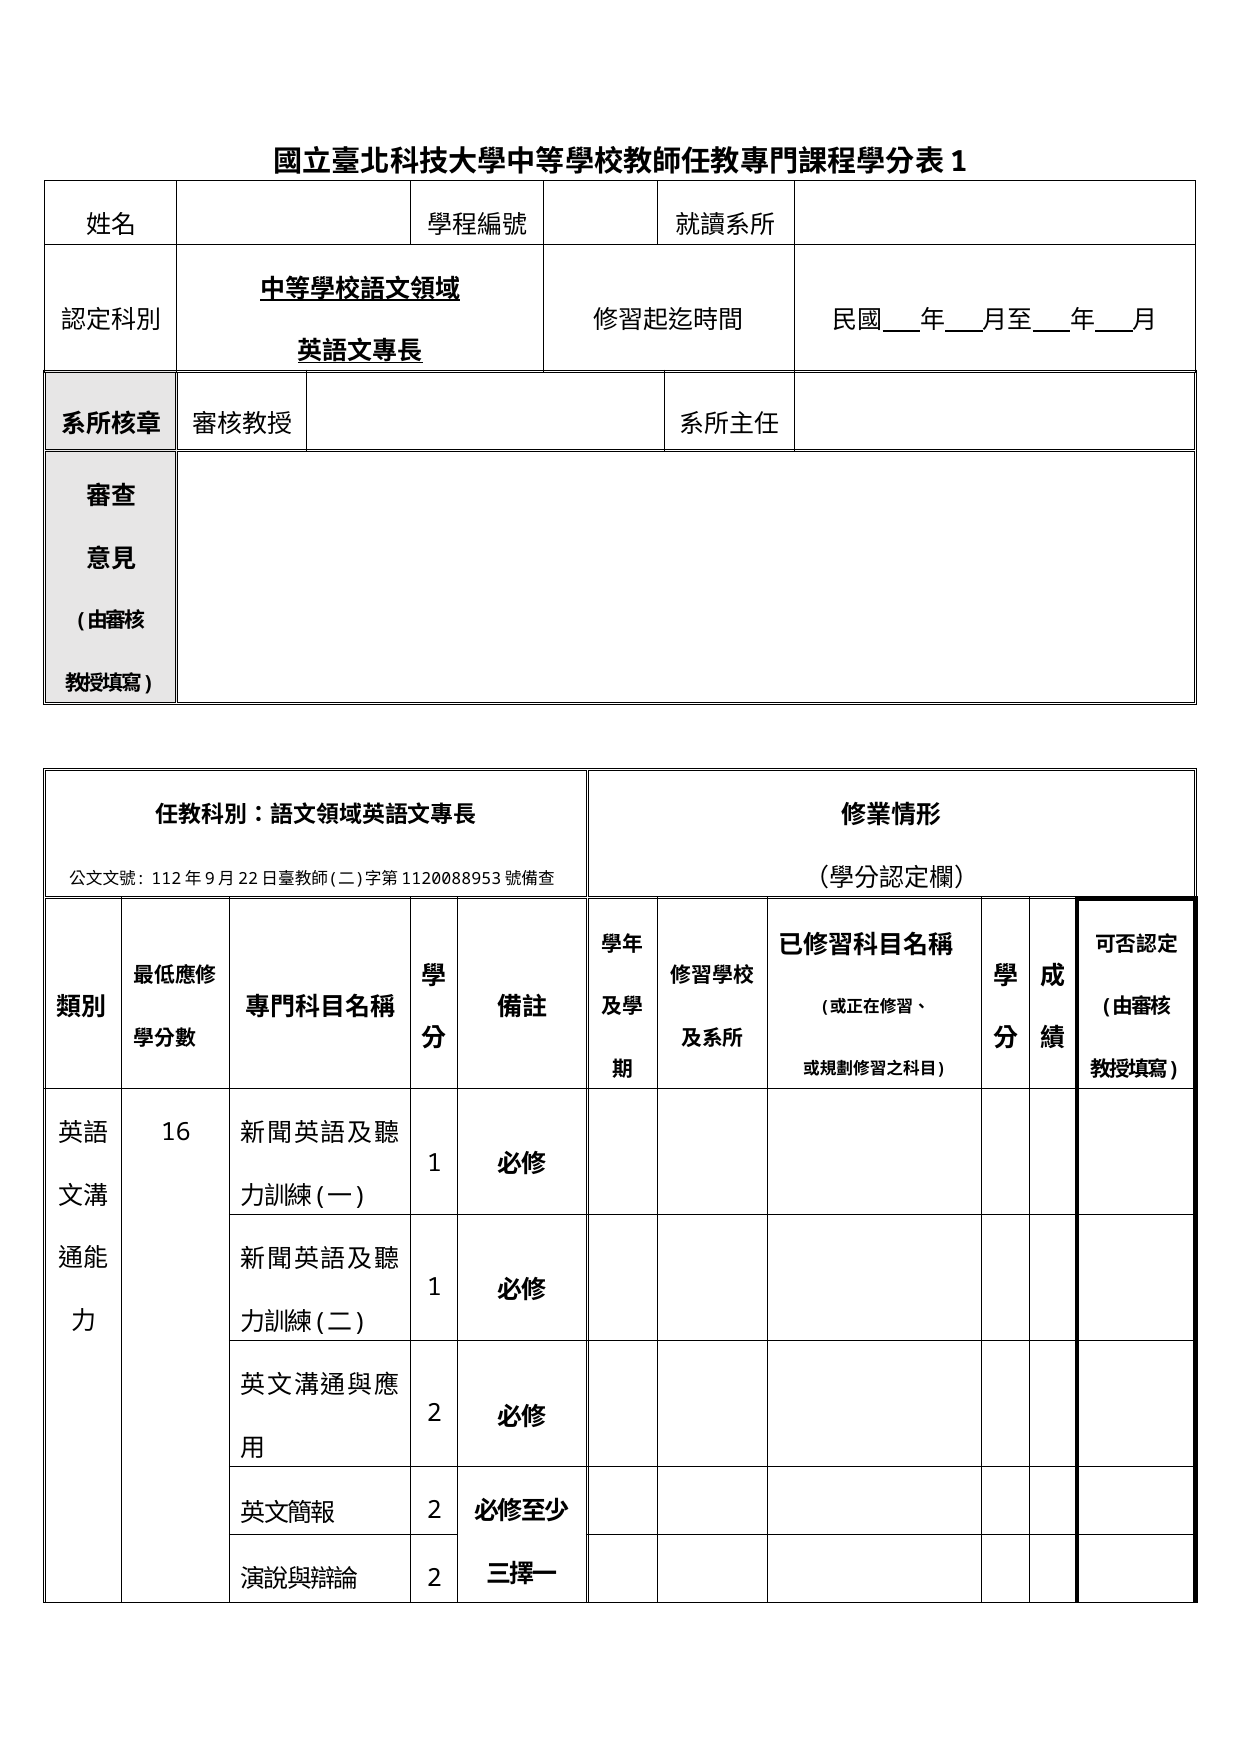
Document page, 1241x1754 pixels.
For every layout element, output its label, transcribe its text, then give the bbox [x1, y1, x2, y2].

table_cell 必修 [458, 1341, 586, 1466]
table_cell 修習學校及系所 [658, 899, 767, 1088]
table_cell 2 [411, 1535, 457, 1602]
table_cell [658, 1341, 767, 1466]
table_cell [589, 1215, 657, 1340]
table_cell 認定科別 [45, 245, 176, 369]
table_cell 演說與辯論 [230, 1535, 410, 1602]
table_cell [982, 1535, 1029, 1602]
table_cell 審核教授 [178, 373, 306, 449]
table_cell [1079, 1215, 1193, 1340]
table_cell [589, 1341, 657, 1466]
table_cell 專門科目名稱 [230, 899, 410, 1088]
table_cell [307, 373, 664, 449]
table_header 姓名 [45, 181, 176, 243]
table_cell [1030, 1089, 1075, 1214]
table_cell 系所主任 [665, 373, 794, 449]
table_cell [1030, 1535, 1075, 1602]
table_cell 民國 年 月至 年 月 [795, 245, 1195, 369]
table_cell [178, 452, 1194, 702]
table_cell 可否認定(由審核 教授填寫) [1079, 901, 1193, 1088]
table_cell 1 [411, 1089, 457, 1214]
table_cell 學分 [982, 899, 1029, 1088]
table_cell 16 [122, 1089, 229, 1602]
table_cell [982, 1467, 1029, 1534]
table_cell [658, 1467, 767, 1534]
table_cell 新聞英語及聽力訓練(一) [230, 1089, 410, 1214]
table_cell [768, 1215, 981, 1340]
table_cell 1 [411, 1215, 457, 1340]
table_header [795, 181, 1195, 243]
table_cell 2 [411, 1467, 457, 1534]
table_cell [1079, 1535, 1193, 1602]
table_cell [982, 1215, 1029, 1340]
table_cell 英文溝通與應用 [230, 1341, 410, 1466]
table_cell [1079, 1089, 1193, 1214]
table_cell [1079, 1467, 1193, 1534]
text 國立臺北科技大學中等學校教師任教專門課程學分表1 [89, 117, 1152, 180]
table_cell [589, 1535, 657, 1602]
table_cell 成績 [1030, 899, 1075, 1088]
table_cell [768, 1341, 981, 1466]
table_cell [658, 1535, 767, 1602]
table_cell [982, 1089, 1029, 1214]
table_cell 中等學校語文領域 英語文專長 [177, 245, 543, 369]
table_header 學程編號 [411, 181, 543, 243]
table_header [544, 181, 657, 243]
table_cell 學分 [411, 899, 457, 1088]
table_cell 系所核章 [46, 373, 175, 449]
table_cell 必修至少 三擇一 [458, 1467, 586, 1602]
table_header 就讀系所 [658, 181, 794, 243]
table_cell [1030, 1215, 1075, 1340]
table_cell 必修 [458, 1215, 586, 1340]
table_cell 英文簡報 [230, 1467, 410, 1534]
table_cell [768, 1089, 981, 1214]
table_cell [982, 1341, 1029, 1466]
table_cell 新聞英語及聽力訓練(二) [230, 1215, 410, 1340]
table_cell [658, 1215, 767, 1340]
table_cell 類別 [46, 899, 121, 1088]
table_cell [589, 1089, 657, 1214]
table_header 修業情形 （學分認定欄） [589, 771, 1194, 896]
table_cell [658, 1089, 767, 1214]
table_header 任教科別：語文領域英語文專長 公文文號: 112年9月22日臺教師(二)字第1120088953號備查 [46, 771, 586, 896]
table_cell [768, 1467, 981, 1534]
table_cell 學年及學期 [589, 899, 657, 1088]
table_cell [589, 1467, 657, 1534]
table_cell [768, 1535, 981, 1602]
table_cell 必修 [458, 1089, 586, 1214]
table_cell 備註 [458, 899, 586, 1088]
table_cell 2 [411, 1341, 457, 1466]
table_cell 修習起迄時間 [544, 245, 794, 369]
table_cell [1030, 1341, 1075, 1466]
table_cell 最低應修學分數 [122, 899, 229, 1088]
table_cell [1030, 1467, 1075, 1534]
table_cell [795, 373, 1194, 449]
table_cell 審查 意見 (由審核 教授填寫) [46, 452, 175, 702]
table_header [177, 181, 410, 243]
table_cell 英語文溝通能力 [46, 1089, 121, 1602]
table_cell 已修習科目名稱 (或正在修習、 或規劃修習之科目) [768, 899, 981, 1088]
table_cell [1079, 1341, 1193, 1466]
